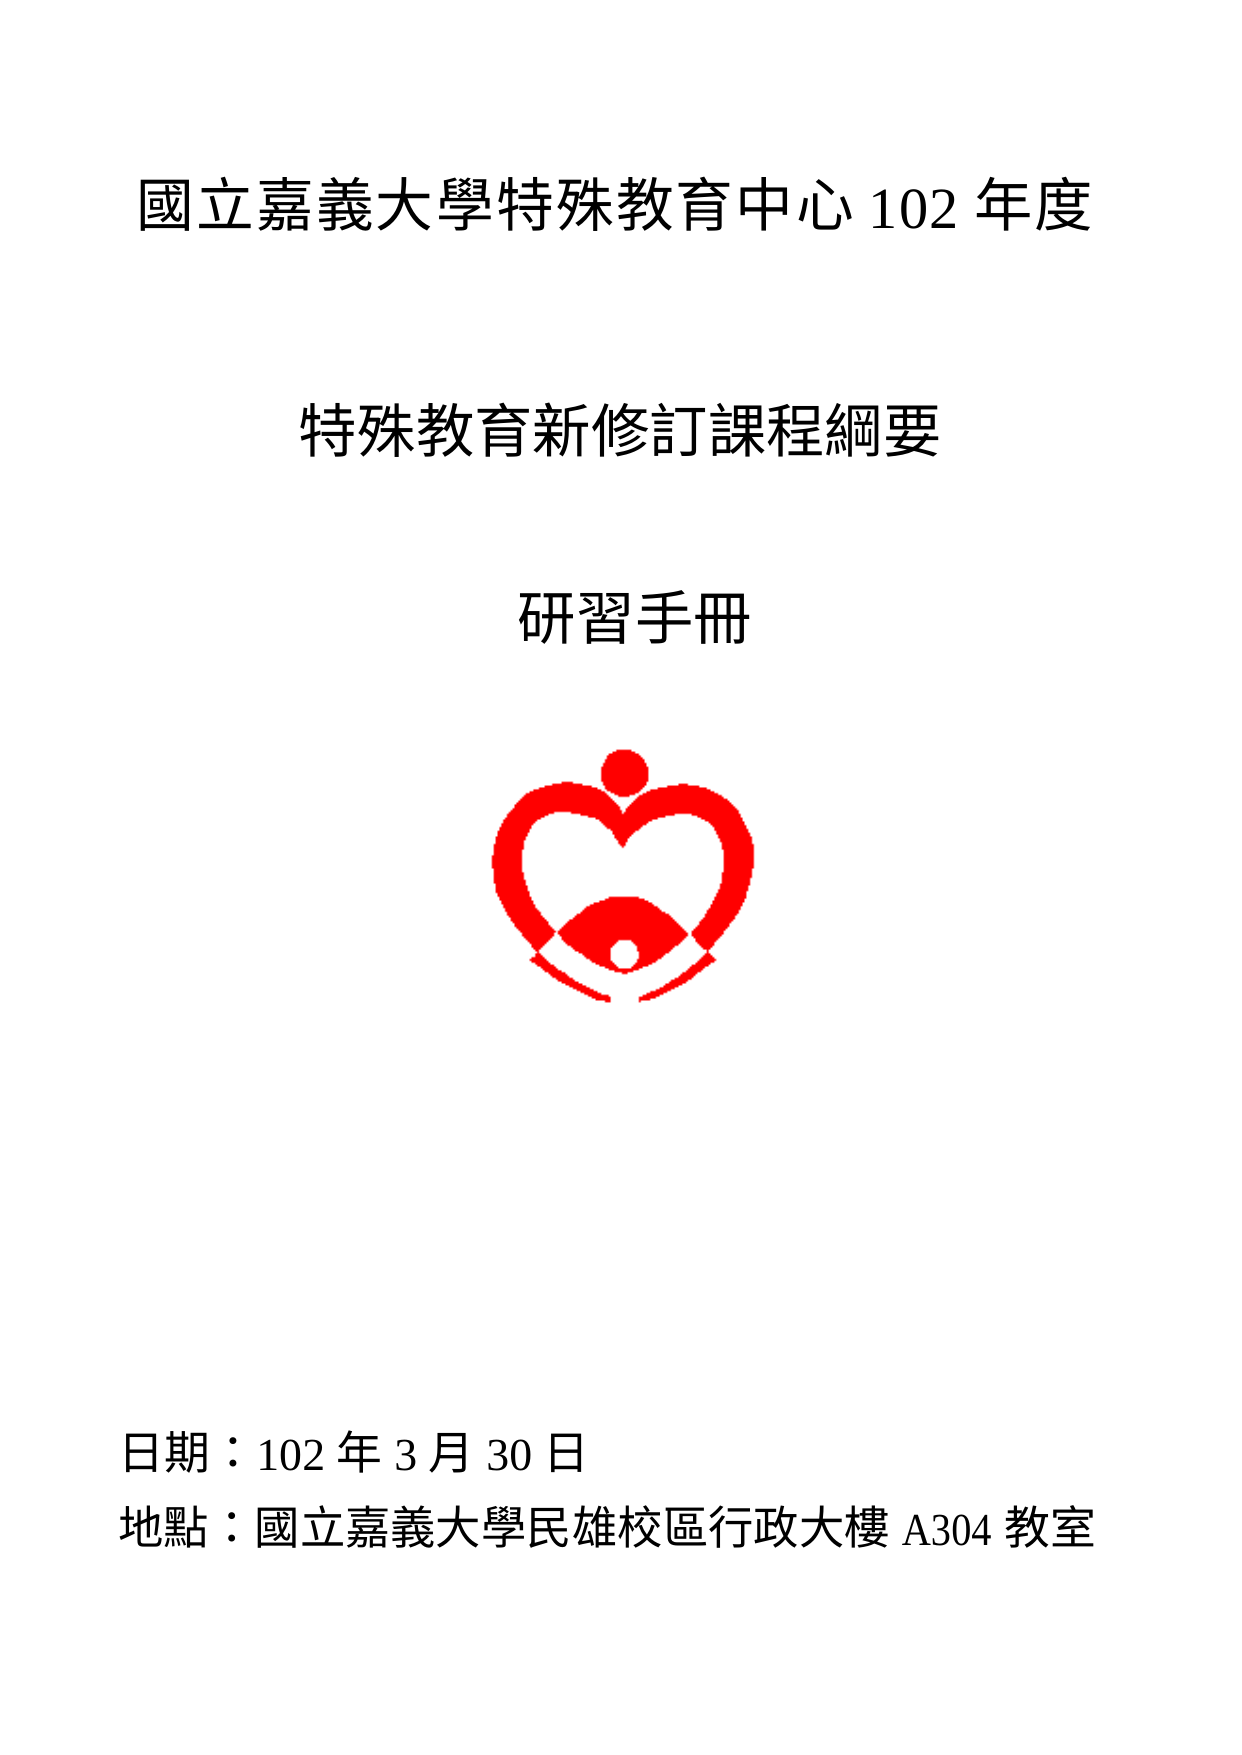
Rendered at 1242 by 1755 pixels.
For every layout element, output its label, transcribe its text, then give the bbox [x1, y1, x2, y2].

text 特殊教育新修訂課程綱要 研習手冊 [299, 282, 962, 657]
text 日期：102 年 3 月 30 日 [118, 1428, 1119, 1492]
text 國立嘉義大學特殊教育中心 102 年度 [136, 178, 1119, 256]
text 地點：國立嘉義大學民雄校區行政大樓 A304 教室 [118, 1492, 1119, 1567]
